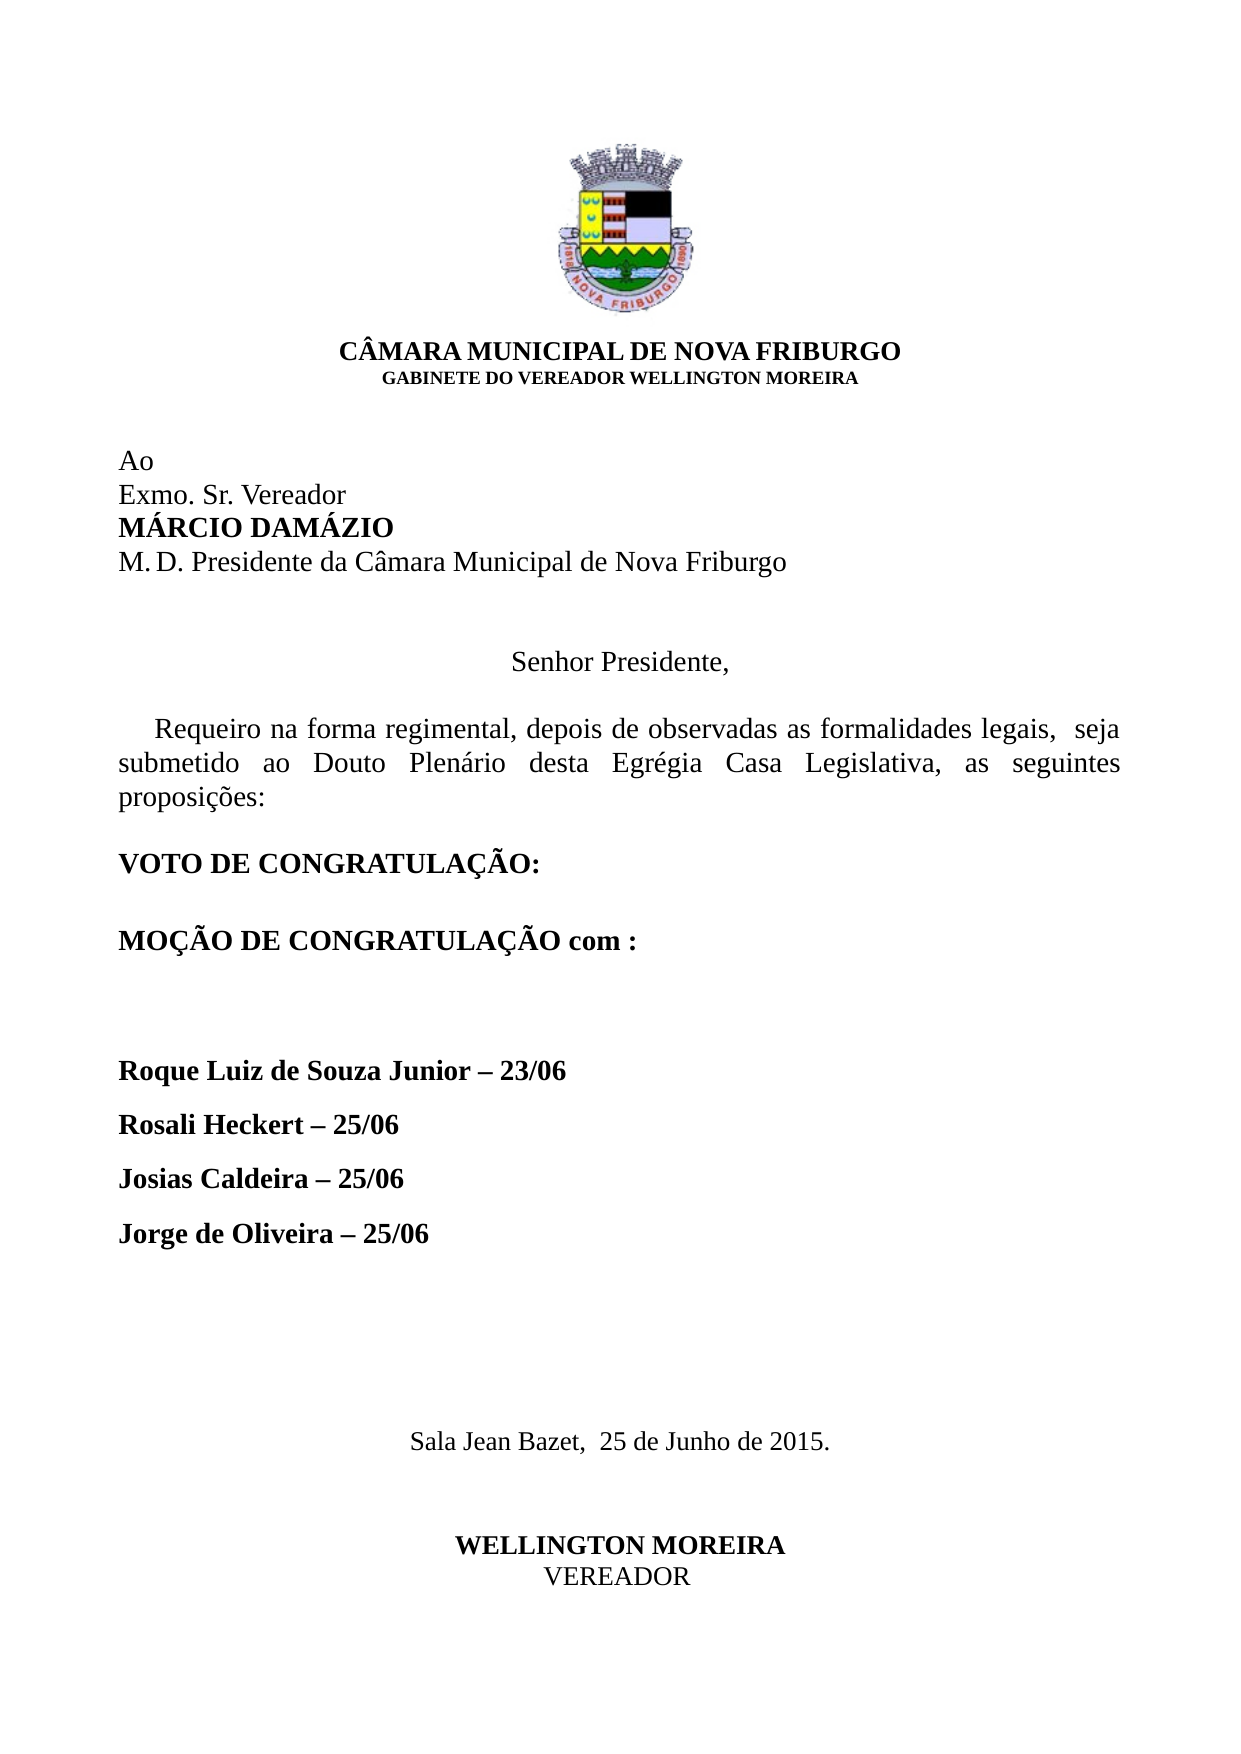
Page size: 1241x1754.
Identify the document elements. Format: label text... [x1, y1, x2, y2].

text CÂMARA MUNICIPAL DE NOVA FRIBURGO [118, 335, 1122, 367]
text VOTO DE CONGRATULAÇÃO: [118, 846, 1122, 879]
text MOÇÃO DE CONGRATULAÇÃO com : [118, 923, 1122, 957]
text Sala Jean Bazet, 25 de Junho de 2015. [118, 1425, 1122, 1456]
text Josias Caldeira – 25/06 [118, 1162, 1122, 1195]
text Roque Luiz de Souza Junior – 23/06 [118, 1053, 1122, 1086]
text WELLINGTON MOREIRA [118, 1529, 1122, 1560]
text MÁRCIO DAMÁZIO [118, 510, 1122, 544]
text GABINETE DO VEREADOR WELLINGTON MOREIRA [118, 367, 1122, 388]
text Senhor Presidente, [118, 644, 1122, 678]
picture [537, 127, 703, 327]
text VEREADOR [118, 1560, 1122, 1591]
list D. Presidente da Câmara Municipal de Nova Friburgo [118, 544, 1122, 577]
text Jorge de Oliveira – 25/06 [118, 1216, 1122, 1249]
text Requeiro na forma regimental, depois de observadas as formalidades legais, seja submetido ao Douto Plenário desta Egrégia Casa Legislativa, as seguintes proposições: [118, 712, 1122, 812]
text Rosali Heckert – 25/06 [118, 1107, 1122, 1141]
text Ao [118, 443, 1122, 477]
text Exmo. Sr. Vereador [118, 477, 1122, 510]
